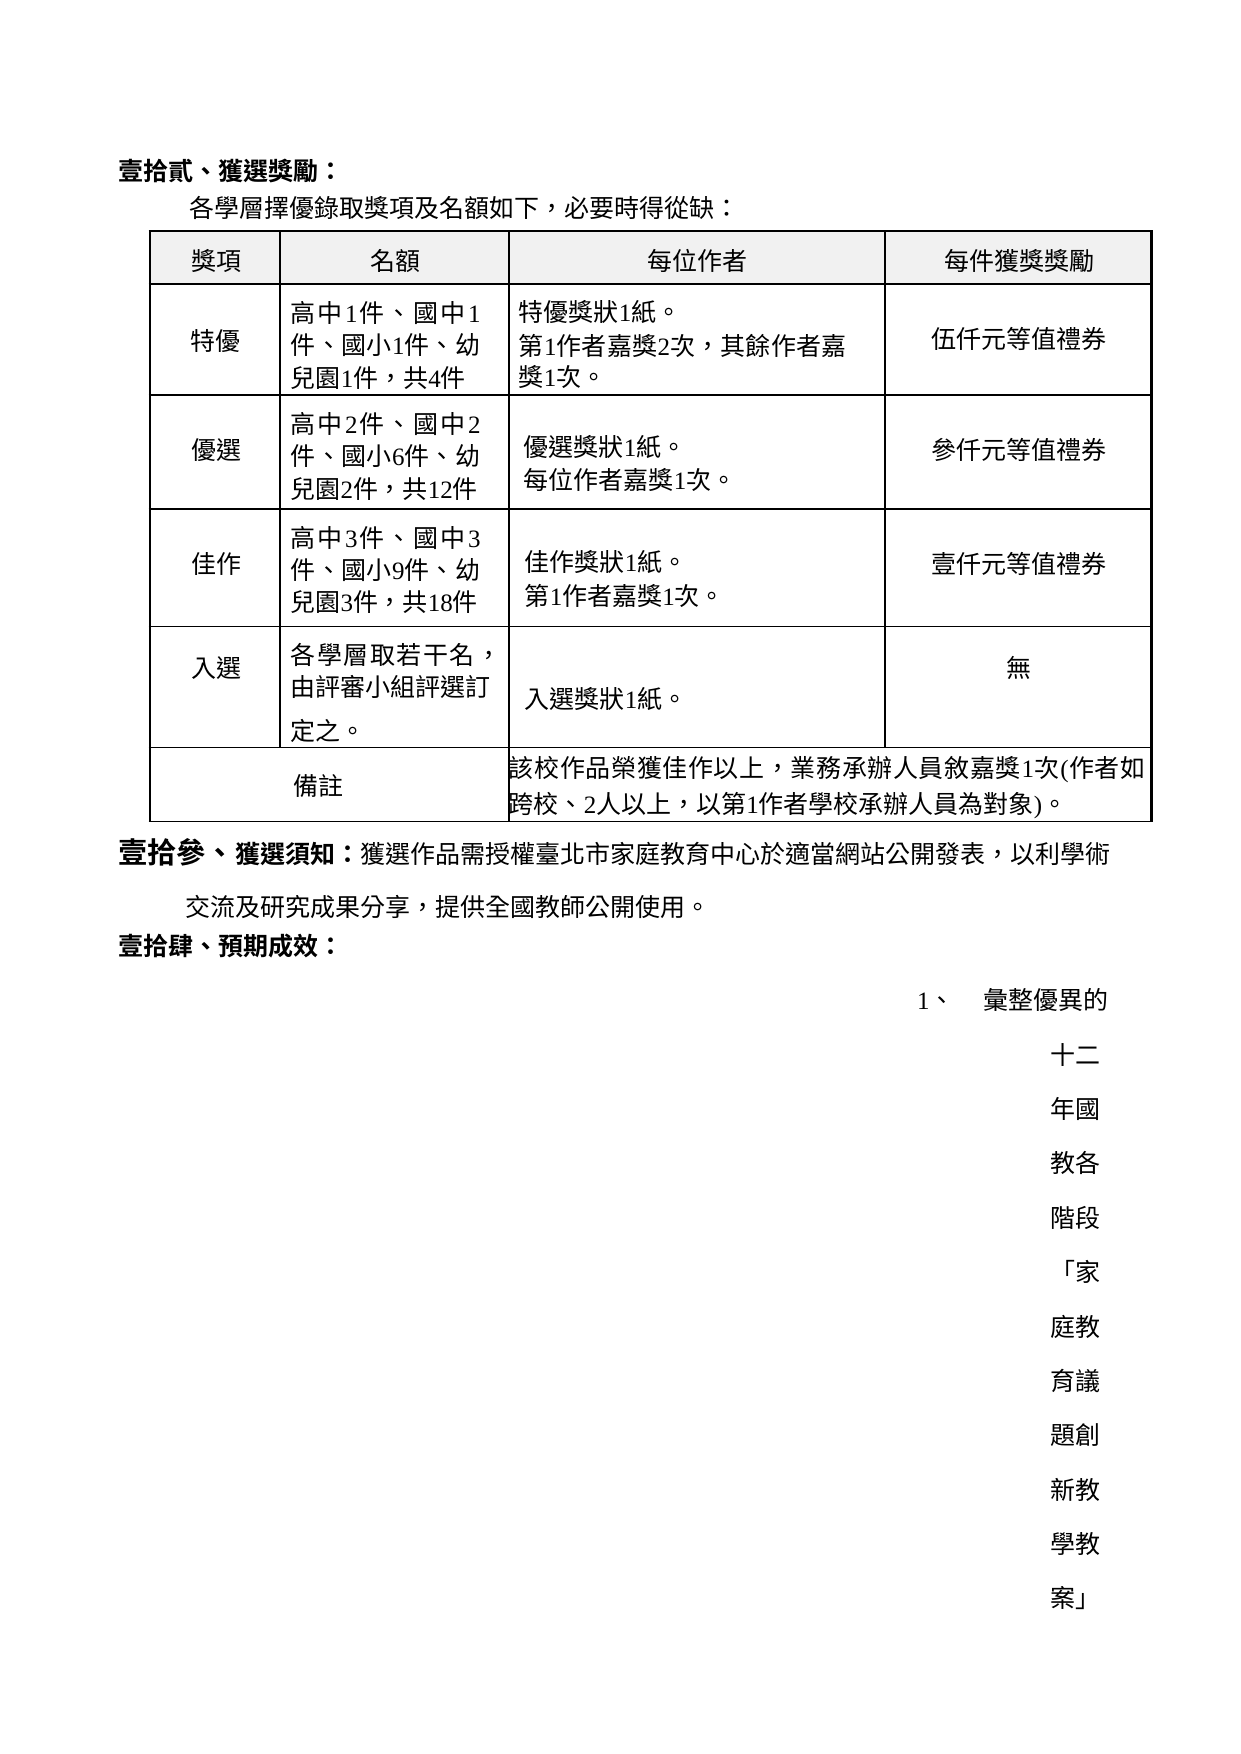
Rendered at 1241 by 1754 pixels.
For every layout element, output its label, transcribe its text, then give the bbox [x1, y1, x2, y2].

list 獲選獎勵： [118, 147, 1122, 188]
table_cell 高中1件、國中1 件、國小1件、幼兒園1件，共4件 [281, 285, 508, 394]
table_cell 優選 [151, 396, 279, 508]
table_cell 特優 [151, 285, 279, 394]
table_cell 該校作品榮獲佳作以上，業務承辦人員敘嘉獎1次(作者如跨校、2人以上，以第1作者學校承辦人員為對象)。 [510, 748, 1150, 821]
table_cell 佳作 [151, 510, 279, 626]
table_cell 佳作獎狀1紙。 第1作者嘉獎1次。 [510, 510, 884, 626]
table_cell 參仟元等值禮券 [886, 396, 1150, 508]
table_header 每件獲獎獎勵 [886, 232, 1150, 283]
table_header 名額 [281, 232, 508, 283]
table_cell 高中2件、國中2 件、國小6件、幼兒園2件，共12件 [281, 396, 508, 508]
table_cell 入選獎狀1紙。 [510, 627, 884, 747]
table_cell 優選獎狀1紙。 每位作者嘉獎1次。 [510, 396, 884, 508]
table_cell 入選 [151, 627, 279, 747]
list 彙整優異的十二年國教各階段「家庭教育議題創新教學教案」 [917, 981, 1122, 1615]
table_cell 壹仟元等值禮券 [886, 510, 1150, 626]
table_cell 伍仟元等值禮券 [886, 285, 1150, 394]
text 各學層擇優錄取獎項及名額如下，必要時得從缺： [189, 188, 1122, 224]
table_cell 特優獎狀1紙。 第1作者嘉獎2次，其餘作者嘉獎1次。 [510, 285, 884, 394]
list 獲選須知：獲選作品需授權臺北市家庭教育中心於適當網站公開發表，以利學術交流及研究成果分享，提供全國教師公開使用。 [118, 822, 1122, 926]
list 預期成效： [118, 926, 1122, 963]
table_header 每位作者 [510, 232, 884, 283]
table_cell 各學層取若干名， 由評審小組評選訂 定之。 [281, 627, 508, 747]
table_header 獎項 [151, 232, 279, 283]
table_cell 備註 [151, 748, 508, 821]
table_cell 高中3件、國中3 件、國小9件、幼兒園3件，共18件 [281, 510, 508, 626]
table_cell 無 [886, 627, 1150, 747]
